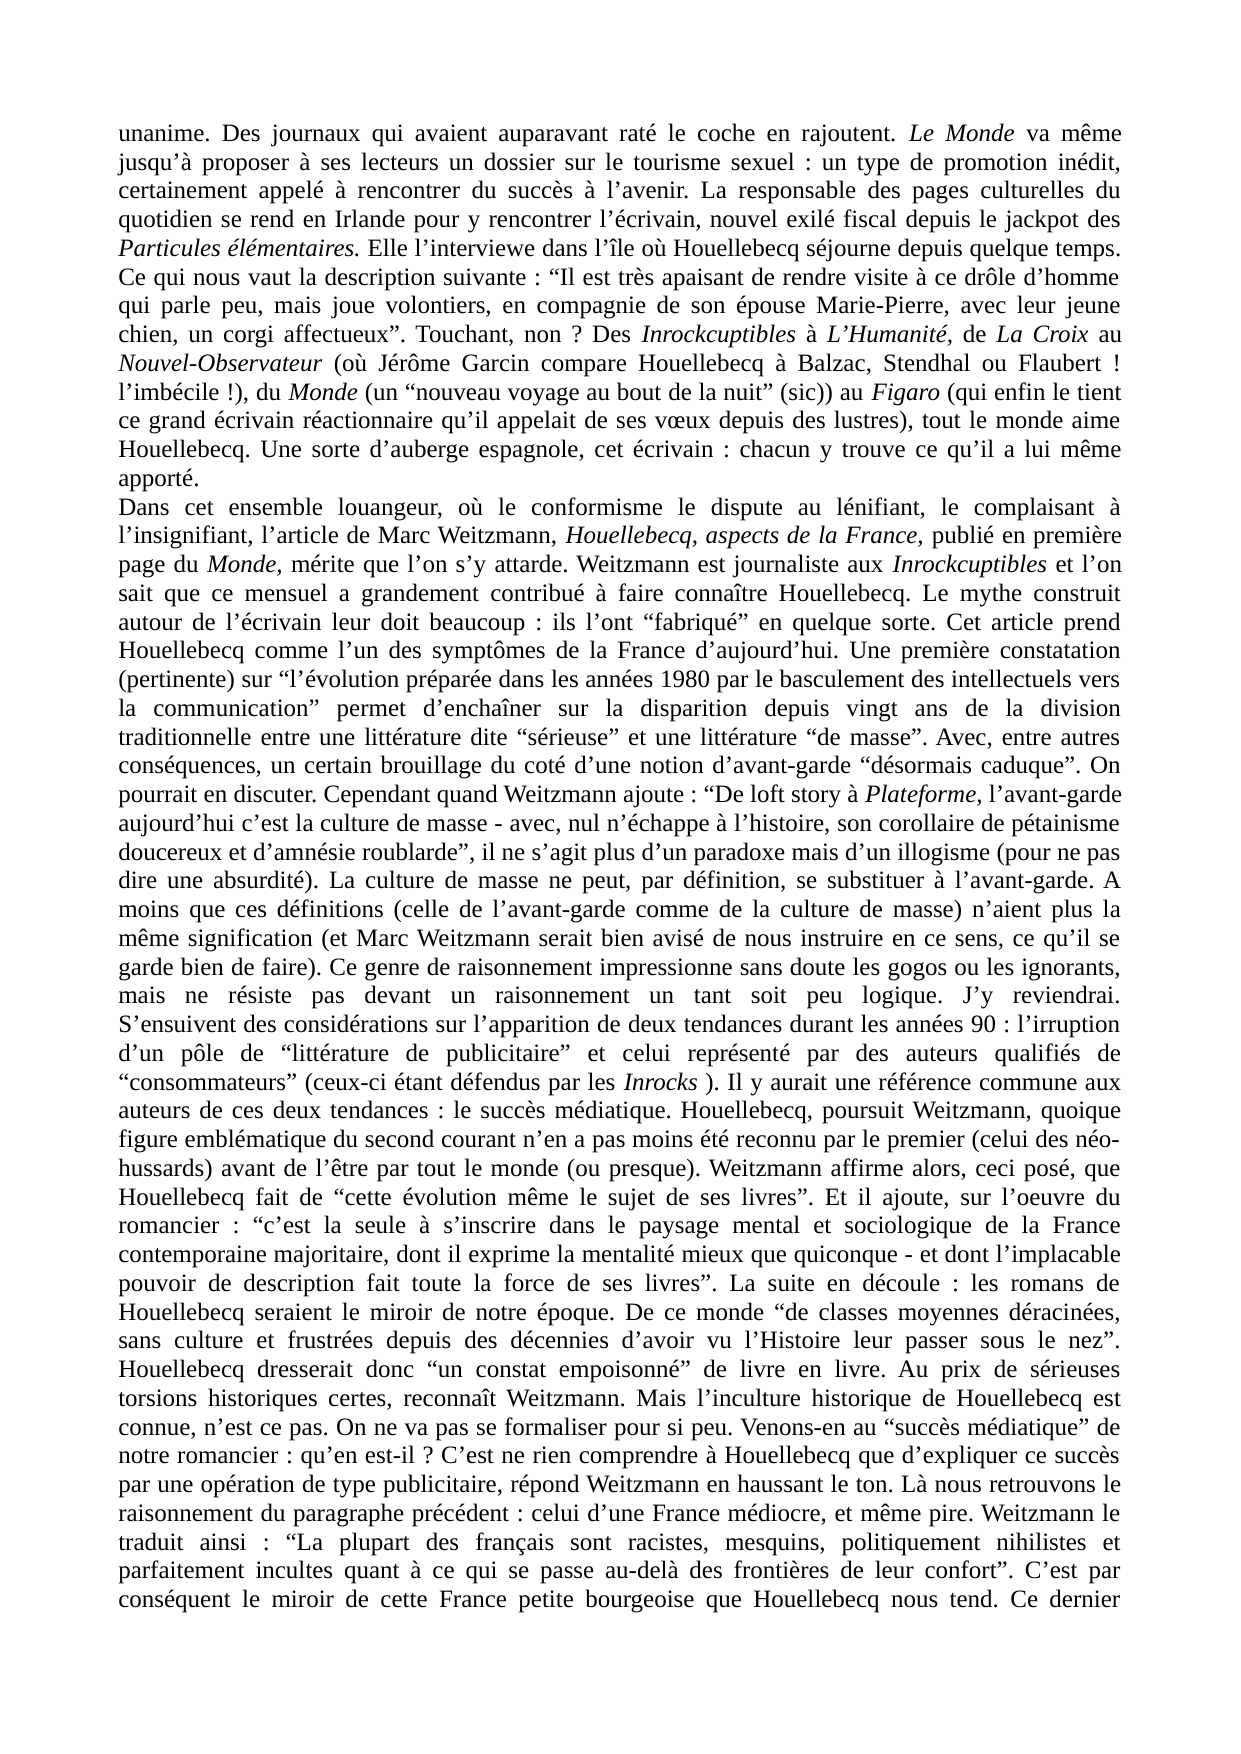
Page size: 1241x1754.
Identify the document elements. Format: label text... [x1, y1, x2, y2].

text unanime. Des journaux qui avaient auparavant raté le coche en rajoutent. Le Monde va même jusqu’à proposer à ses lecteurs un dossier sur le tourisme sexuel : un type de promotion inédit, certainement appelé à rencontrer du succès à l’avenir. La responsable des pages culturelles du quotidien se rend en Irlande pour y rencontrer l’écrivain, nouvel exilé fiscal depuis le jackpot des Particules élémentaires. Elle l’interviewe dans l’île où Houellebecq séjourne depuis quelque temps. Ce qui nous vaut la description suivante : “Il est très apaisant de rendre visite à ce drôle d’homme qui parle peu, mais joue volontiers, en compagnie de son épouse Marie-Pierre, avec leur jeune chien, un corgi affectueux”. Touchant, non ? Des Inrockcuptibles à L’Humanité, de La Croix au Nouvel-Observateur (où Jérôme Garcin compare Houellebecq à Balzac, Stendhal ou Flaubert ! l’imbécile !), du Monde (un “nouveau voyage au bout de la nuit” (sic)) au Figaro (qui enfin le tient ce grand écrivain réactionnaire qu’il appelait de ses vœux depuis des lustres), tout le monde aime Houellebecq. Une sorte d’auberge espagnole, cet écrivain : chacun y trouve ce qu’il a lui même apporté. Dans cet ensemble louangeur, où le conformisme le dispute au lénifiant, le complaisant à l’insignifiant, l’article de Marc Weitzmann, Houellebecq, aspects de la France, publié en première page du Monde, mérite que l’on s’y attarde. Weitzmann est journaliste aux Inrockcuptibles et l’on sait que ce mensuel a grandement contribué à faire connaître Houellebecq. Le mythe construit autour de l’écrivain leur doit beaucoup : ils l’ont “fabriqué” en quelque sorte. Cet article prend Houellebecq comme l’un des symptômes de la France d’aujourd’hui. Une première constatation (pertinente) sur “l’évolution préparée dans les années 1980 par le basculement des intellectuels vers la communication” permet d’enchaîner sur la disparition depuis vingt ans de la division traditionnelle entre une littérature dite “sérieuse” et une littérature “de masse”. Avec, entre autres conséquences, un certain brouillage du coté d’une notion d’avant-garde “désormais caduque”. On pourrait en discuter. Cependant quand Weitzmann ajoute : “De loft story à Plateforme, l’avant-garde aujourd’hui c’est la culture de masse - avec, nul n’échappe à l’histoire, son corollaire de pétainisme doucereux et d’amnésie roublarde”, il ne s’agit plus d’un paradoxe mais d’un illogisme (pour ne pas dire une absurdité). La culture de masse ne peut, par définition, se substituer à l’avant-garde. A moins que ces définitions (celle de l’avant-garde comme de la culture de masse) n’aient plus la même signification (et Marc Weitzmann serait bien avisé de nous instruire en ce sens, ce qu’il se garde bien de faire). Ce genre de raisonnement impressionne sans doute les gogos ou les ignorants, mais ne résiste pas devant un raisonnement un tant soit peu logique. J’y reviendrai. S’ensuivent des considérations sur l’apparition de deux tendances durant les années 90 : l’irruption d’un pôle de “littérature de publicitaire” et celui représenté par des auteurs qualifiés de “consommateurs” (ceux-ci étant défendus par les Inrocks ). Il y aurait une référence commune aux auteurs de ces deux tendances : le succès médiatique. Houellebecq, poursuit Weitzmann, quoique figure emblématique du second courant n’en a pas moins été reconnu par le premier (celui des néo-hussards) avant de l’être par tout le monde (ou presque). Weitzmann affirme alors, ceci posé, que Houellebecq fait de “cette évolution même le sujet de ses livres”. Et il ajoute, sur l’oeuvre du romancier : “c’est la seule à s’inscrire dans le paysage mental et sociologique de la France contemporaine majoritaire, dont il exprime la mentalité mieux que quiconque - et dont l’implacable pouvoir de description fait toute la force de ses livres”. La suite en découle : les romans de Houellebecq seraient le miroir de notre époque. De ce monde “de classes moyennes déracinées, sans culture et frustrées depuis des décennies d’avoir vu l’Histoire leur passer sous le nez”. Houellebecq dresserait donc “un constat empoisonné” de livre en livre. Au prix de sérieuses torsions historiques certes, reconnaît Weitzmann. Mais l’inculture historique de Houellebecq est connue, n’est ce pas. On ne va pas se formaliser pour si peu. Venons-en au “succès médiatique” de notre romancier : qu’en est-il ? C’est ne rien comprendre à Houellebecq que d’expliquer ce succès par une opération de type publicitaire, répond Weitzmann en haussant le ton. Là nous retrouvons le raisonnement du paragraphe précédent : celui d’une France médiocre, et même pire. Weitzmann le traduit ainsi : “La plupart des français sont racistes, mesquins, politiquement nihilistes et parfaitement incultes quant à ce qui se passe au-delà des frontières de leur confort”. C’est par conséquent le miroir de cette France petite bourgeoise que Houellebecq nous tend. Ce dernier [118, 118, 1122, 1613]
